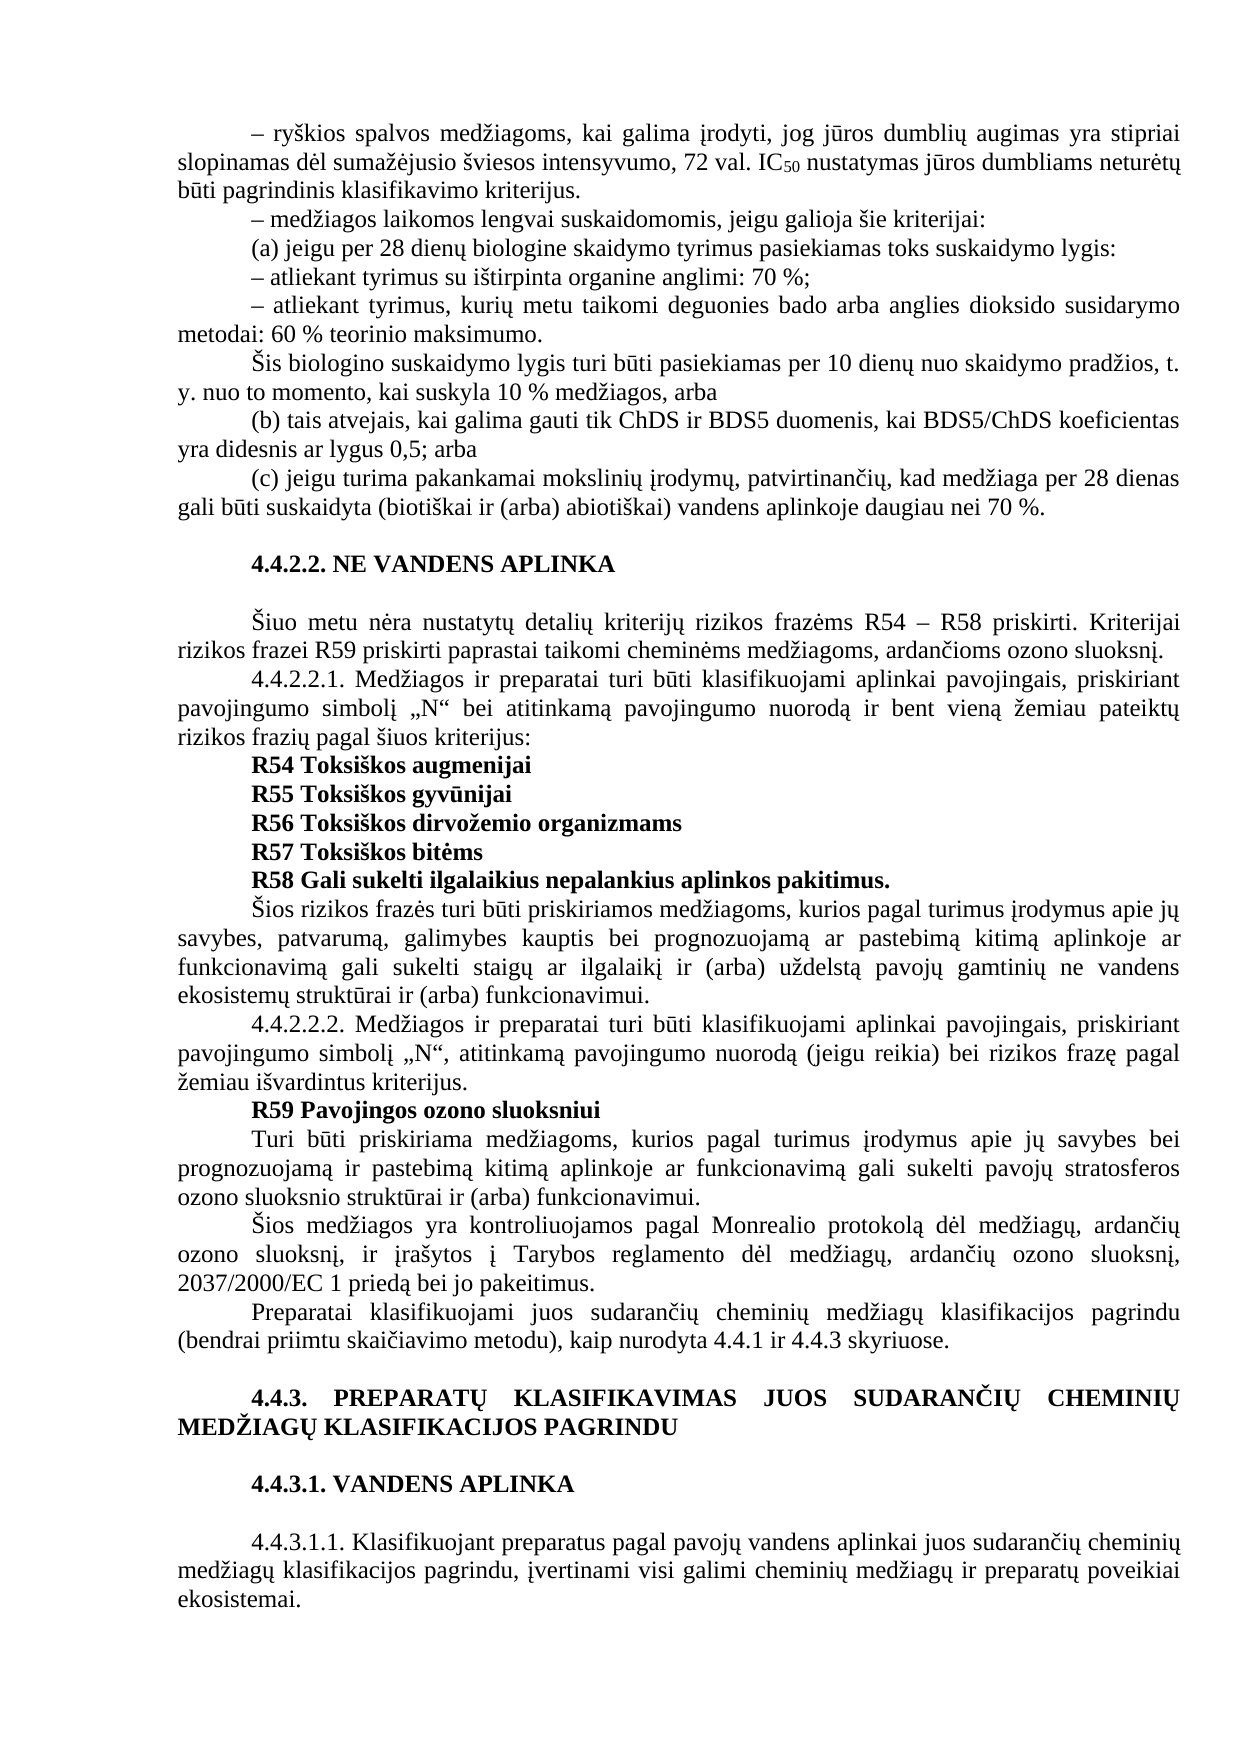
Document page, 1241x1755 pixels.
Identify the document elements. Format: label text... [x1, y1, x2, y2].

text Šis biologino suskaidymo lygis turi būti pasiekiamas per 10 dienų nuo skaidymo pradžios, t. y. nuo to momento, kai suskyla 10 % medžiagos, arba [177, 348, 1181, 406]
text R55 Toksiškos gyvūnijai [177, 779, 1181, 808]
text R54 Toksiškos augmenijai [177, 751, 1181, 779]
text 4.4.3.1.1. Klasifikuojant preparatus pagal pavojų vandens aplinkai juos sudarančių cheminių medžiagų klasifikacijos pagrindu, įvertinami visi galimi cheminių medžiagų ir preparatų poveikiai ekosistemai. [177, 1527, 1181, 1613]
text 4.4.2.2.1. Medžiagos ir preparatai turi būti klasifikuojami aplinkai pavojingais, priskiriant pavojingumo simbolį „N“ bei atitinkamą pavojingumo nuorodą ir bent vieną žemiau pateiktų rizikos frazių pagal šiuos kriterijus: [177, 664, 1181, 751]
text – ryškios spalvos medžiagoms, kai galima įrodyti, jog jūros dumblių augimas yra stipriai slopinamas dėl sumažėjusio šviesos intensyvumo, 72 val. IC50 nustatymas jūros dumbliams neturėtų būti pagrindinis klasifikavimo kriterijus. [177, 118, 1181, 204]
text Šios rizikos frazės turi būti priskiriamos medžiagoms, kurios pagal turimus įrodymus apie jų savybes, patvarumą, galimybes kauptis bei prognozuojamą ar pastebimą kitimą aplinkoje ar funkcionavimą gali sukelti staigų ar ilgalaikį ir (arba) uždelstą pavojų gamtinių ne vandens ekosistemų struktūrai ir (arba) funkcionavimui. [177, 894, 1181, 1009]
text (b) tais atvejais, kai galima gauti tik ChDS ir BDS5 duomenis, kai BDS5/ChDS koeficientas yra didesnis ar lygus 0,5; arba [177, 406, 1181, 463]
text 4.4.2.2. NE VANDENS APLINKA [177, 549, 1181, 578]
text (c) jeigu turima pakankamai mokslinių įrodymų, patvirtinančių, kad medžiaga per 28 dienas gali būti suskaidyta (biotiškai ir (arba) abiotiškai) vandens aplinkoje daugiau nei 70 %. [177, 463, 1181, 521]
text (a) jeigu per 28 dienų biologine skaidymo tyrimus pasiekiamas toks suskaidymo lygis: [177, 233, 1181, 262]
text 4.4.3. PREPARATŲ KLASIFIKAVIMAS JUOS SUDARANČIŲ CHEMINIŲ MEDŽIAGŲ KLASIFIKACIJOS PAGRINDU [177, 1383, 1181, 1441]
text 4.4.2.2.2. Medžiagos ir preparatai turi būti klasifikuojami aplinkai pavojingais, priskiriant pavojingumo simbolį „N“, atitinkamą pavojingumo nuorodą (jeigu reikia) bei rizikos frazę pagal žemiau išvardintus kriterijus. [177, 1009, 1181, 1096]
text – atliekant tyrimus su ištirpinta organine anglimi: 70 %; [177, 262, 1181, 291]
text Šios medžiagos yra kontroliuojamos pagal Monrealio protokolą dėl medžiagų, ardančių ozono sluoksnį, ir įrašytos į Tarybos reglamento dėl medžiagų, ardančių ozono sluoksnį, 2037/2000/EC 1 priedą bei jo pakeitimus. [177, 1211, 1181, 1297]
text – medžiagos laikomos lengvai suskaidomomis, jeigu galioja šie kriterijai: [177, 204, 1181, 233]
text Preparatai klasifikuojami juos sudarančių cheminių medžiagų klasifikacijos pagrindu (bendrai priimtu skaičiavimo metodu), kaip nurodyta 4.4.1 ir 4.4.3 skyriuose. [177, 1297, 1181, 1354]
text – atliekant tyrimus, kurių metu taikomi deguonies bado arba anglies dioksido susidarymo metodai: 60 % teorinio maksimumo. [177, 291, 1181, 348]
text Šiuo metu nėra nustatytų detalių kriterijų rizikos frazėms R54 – R58 priskirti. Kriterijai rizikos frazei R59 priskirti paprastai taikomi cheminėms medžiagoms, ardančioms ozono sluoksnį. [177, 607, 1181, 664]
text R57 Toksiškos bitėms [177, 837, 1181, 866]
text R59 Pavojingos ozono sluoksniui [177, 1096, 1181, 1124]
text Turi būti priskiriama medžiagoms, kurios pagal turimus įrodymus apie jų savybes bei prognozuojamą ir pastebimą kitimą aplinkoje ar funkcionavimą gali sukelti pavojų stratosferos ozono sluoksnio struktūrai ir (arba) funkcionavimui. [177, 1124, 1181, 1211]
text R58 Gali sukelti ilgalaikius nepalankius aplinkos pakitimus. [177, 866, 1181, 894]
text 4.4.3.1. VANDENS APLINKA [177, 1469, 1181, 1498]
text R56 Toksiškos dirvožemio organizmams [177, 808, 1181, 837]
